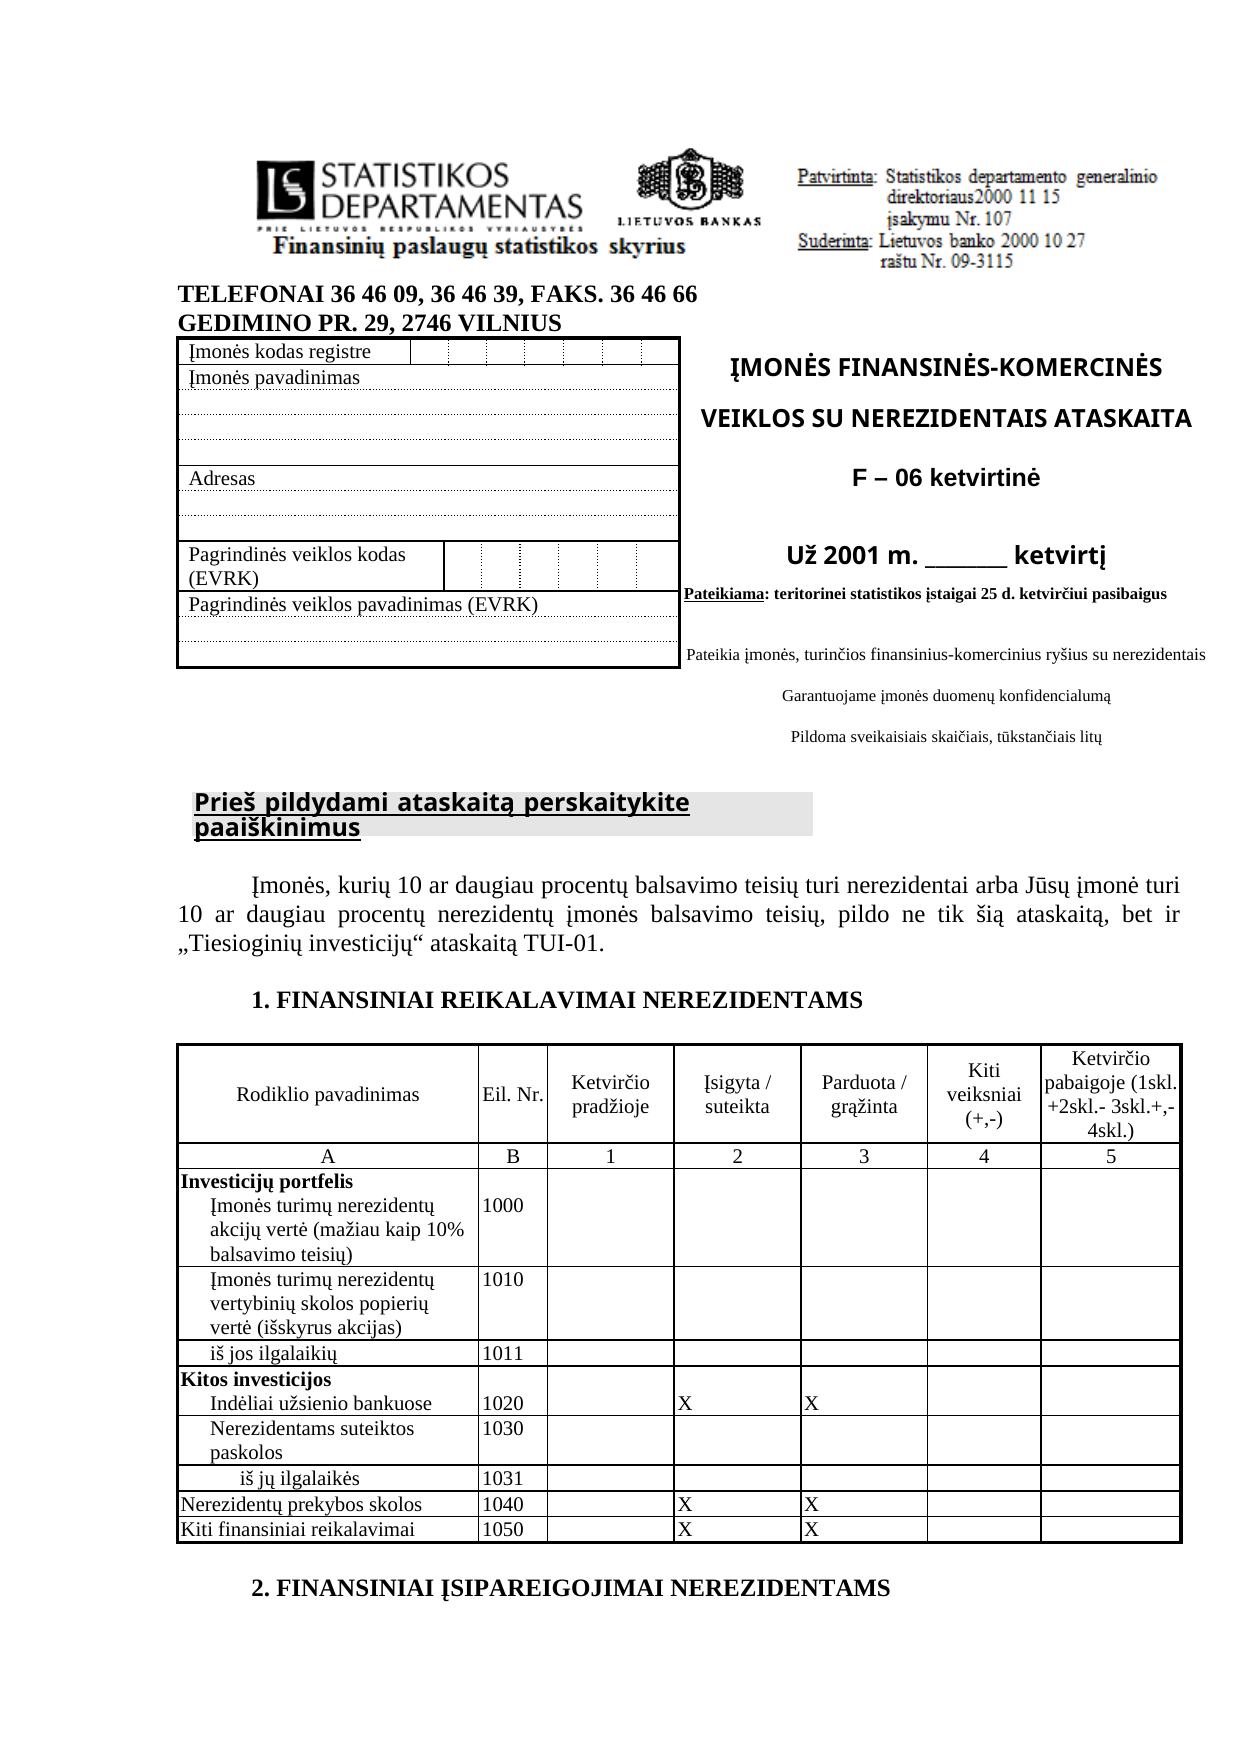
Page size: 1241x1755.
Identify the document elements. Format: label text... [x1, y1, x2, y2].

table_cell [928, 1391, 1040, 1414]
table_cell [548, 1267, 673, 1339]
table_cell Kitos investicijos [179, 1367, 478, 1391]
table_cell iš jų ilgalaikės [179, 1466, 478, 1490]
table_cell Pagrindinės veiklos kodas (EVRK) [179, 542, 443, 590]
table_cell [1042, 1367, 1179, 1391]
table_cell 1030 [479, 1416, 547, 1464]
table_cell 1031 [479, 1466, 547, 1490]
table_cell Įmonės turimų nerezidentų vertybinių skolos popierių vertė (išskyrus akcijas) [179, 1267, 478, 1339]
table_cell 3 [802, 1144, 927, 1168]
table_cell [1042, 1169, 1179, 1193]
table_cell [520, 542, 558, 590]
table_cell Pagrindinės veiklos pavadinimas (EVRK) [179, 592, 678, 616]
table_cell [928, 1517, 1040, 1541]
table_cell [928, 1341, 1040, 1365]
table_cell iš jos ilgalaikių [179, 1341, 478, 1365]
table_cell [548, 1367, 673, 1391]
table_cell [675, 1341, 800, 1365]
table_cell [179, 641, 678, 666]
table_cell [548, 1193, 673, 1266]
table_cell [548, 1169, 673, 1193]
table_cell Įmonės pavadinimas [179, 365, 678, 389]
table_cell 4 [928, 1144, 1040, 1168]
text telefonai 36 46 09, 36 46 39, faks. 36 46 66 [177, 279, 1181, 308]
table_header [602, 340, 641, 363]
table_cell [675, 1267, 800, 1339]
table_cell [179, 616, 678, 641]
table_cell [1042, 1341, 1179, 1365]
text Įmonės, kurių 10 ar daugiau procentų balsavimo teisių turi nerezidentai arba Jūsų įmonė turi 10 ar daugiau procentų nerezidentų įmonės balsavimo teisių, pildo ne tik šią ataskaitą, bet ir „Tiesioginių investicijų“ ataskaitą TUI-01. [177, 870, 1181, 956]
table_cell [179, 389, 678, 414]
table_cell X [802, 1517, 927, 1541]
table_header Eil. Nr. [479, 1046, 547, 1142]
table_cell Nerezidentų prekybos skolos [179, 1492, 478, 1516]
table_cell [802, 1169, 927, 1193]
table_cell X [802, 1391, 927, 1414]
table_cell [1042, 1492, 1179, 1516]
table_cell [802, 1416, 927, 1464]
text Gedimino pr. 29, 2746 Vilnius [177, 308, 1181, 336]
table_cell [802, 1367, 927, 1391]
table_header [449, 340, 486, 363]
table_cell [598, 542, 637, 590]
table_header Įmonės kodas registre [179, 340, 410, 363]
table_cell [928, 1267, 1040, 1339]
table_cell 1040 [479, 1492, 547, 1516]
table_cell [928, 1193, 1040, 1266]
table_header [641, 340, 678, 363]
table_cell [548, 1517, 673, 1541]
table_cell A [179, 1144, 478, 1168]
table_cell 1050 [479, 1517, 547, 1541]
table_cell X [675, 1517, 800, 1541]
table_cell [928, 1416, 1040, 1464]
table_cell 1020 [479, 1391, 547, 1414]
table_cell [928, 1492, 1040, 1516]
table_cell [479, 1169, 547, 1193]
table_cell Kiti finansiniai reikalavimai [179, 1517, 478, 1541]
table_cell 2 [675, 1144, 800, 1168]
table_cell [675, 1416, 800, 1464]
table_cell [548, 1391, 673, 1414]
table_cell [559, 542, 597, 590]
table_cell [928, 1169, 1040, 1193]
table_cell [548, 1492, 673, 1516]
table_cell [637, 542, 678, 590]
table_cell [675, 1466, 800, 1490]
table_cell Investicijų portfelis [179, 1169, 478, 1193]
table_header Ketvirčio pradžioje [548, 1046, 673, 1142]
table_cell [1042, 1517, 1179, 1541]
text 2. Finansiniai Įsipareigojimai nerezidentams [177, 1573, 1181, 1602]
table_cell [179, 490, 678, 515]
table_cell [1042, 1267, 1179, 1339]
table_cell Adresas [179, 466, 678, 490]
table_cell 1000 [479, 1193, 547, 1266]
table_cell [675, 1367, 800, 1391]
table_cell [479, 1367, 547, 1391]
table_header [486, 340, 524, 363]
table_cell Indėliai užsienio bankuose [179, 1391, 478, 1414]
table_cell B [479, 1144, 547, 1168]
table_cell [802, 1466, 927, 1490]
table_cell [1042, 1466, 1179, 1490]
table_cell [1042, 1193, 1179, 1266]
table_cell [675, 1169, 800, 1193]
table_cell 1010 [479, 1267, 547, 1339]
table_cell X [675, 1492, 800, 1516]
table_cell [548, 1466, 673, 1490]
table_header Parduota / grąžinta [802, 1046, 927, 1142]
table_header [563, 340, 602, 363]
table_cell [179, 439, 678, 464]
table_cell [1042, 1416, 1179, 1464]
table_cell [928, 1367, 1040, 1391]
table_cell [802, 1193, 927, 1266]
table_cell X [802, 1492, 927, 1516]
table_cell Įmonės turimų nerezidentų akcijų vertė (mažiau kaip 10% balsavimo teisių) [179, 1193, 478, 1266]
table_cell [482, 542, 520, 590]
table_cell 1 [548, 1144, 673, 1168]
table_cell [548, 1341, 673, 1365]
table_cell [179, 414, 678, 439]
table_cell [928, 1466, 1040, 1490]
table_cell [179, 515, 678, 540]
table_cell [802, 1341, 927, 1365]
table_header [525, 340, 563, 363]
table_header [411, 340, 448, 363]
table_header Kiti veiksniai (+,-) [928, 1046, 1040, 1142]
table_cell [445, 542, 482, 590]
table_cell nerezidentams suteiktos paskolos [179, 1416, 478, 1464]
table_cell [675, 1193, 800, 1266]
text 1. Finansiniai reikalavimai nerezidentams [177, 985, 1181, 1014]
table_header Ketvirčio pabaigoje (1skl.+2skl.- 3skl.+,-4skl.) [1042, 1046, 1179, 1142]
table_cell [548, 1416, 673, 1464]
table_cell 5 [1042, 1144, 1179, 1168]
table_cell [1042, 1391, 1179, 1414]
table_header Įsigyta / suteikta [675, 1046, 800, 1142]
table_header Rodiklio pavadinimas [179, 1046, 478, 1142]
table_cell [802, 1267, 927, 1339]
table_cell 1011 [479, 1341, 547, 1365]
table_cell X [675, 1391, 800, 1414]
